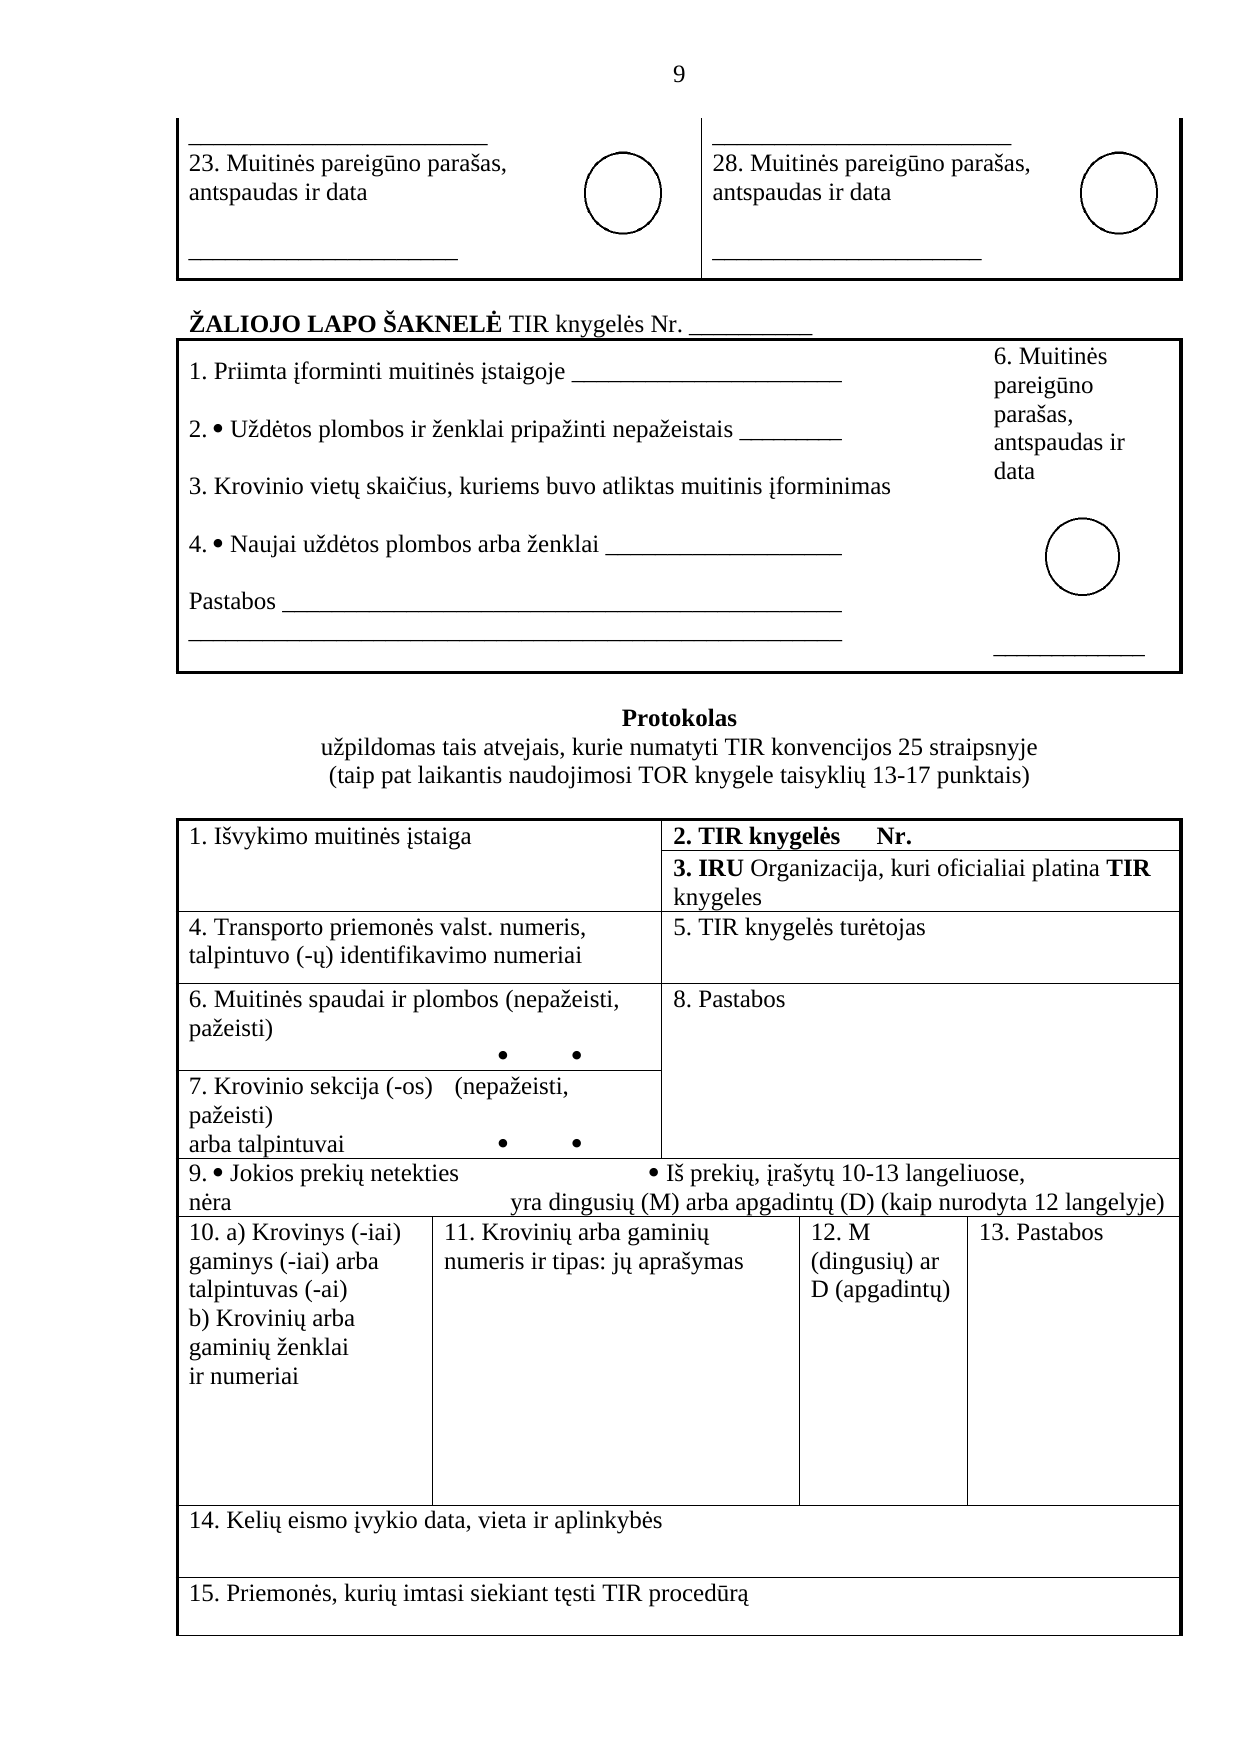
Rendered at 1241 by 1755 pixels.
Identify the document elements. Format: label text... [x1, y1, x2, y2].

table_cell [1065, 281, 1181, 309]
table_cell [179, 263, 442, 277]
text (taip pat laikantis naudojimosi TOR knygele taisyklių 13-17 punktais) [177, 761, 1181, 789]
table_cell 8. Pastabos [662, 984, 1179, 1157]
table_cell [701, 281, 1065, 309]
table_cell 13. Pastabos [968, 1217, 1179, 1504]
text Protokolas [177, 703, 1181, 732]
table_cell [541, 659, 701, 671]
table_cell 15. Priemonės, kurių imtasi siekiant tęsti TIR procedūrą  uždėtos naujos plombos: kiekis aprašymas  krovinio perkrovimas (žr. 16 langelį)  kitos sąlygos [179, 1578, 1179, 1635]
table_cell 11. Krovinių arba gaminių numeris ir tipas: jų aprašymas [433, 1217, 799, 1504]
table_header 2. TIR knygelės [662, 821, 865, 850]
table_cell 7. Krovinio sekcija (-os) (nepažeisti, pažeisti) arba talpintuvai   [179, 1071, 661, 1157]
table_cell 3. IRU Organizacija, kuri oficialiai platina TIR knygeles [662, 851, 1179, 911]
table_cell 14. Kelių eismo įvykio data, vieta ir aplinkybės [179, 1506, 1179, 1577]
table_cell 4. Transporto priemonės valst. numeris, talpintuvo (-ų) identifikavimo numeriai [179, 912, 661, 983]
table_cell 10. a) Krovinys (-iai) gaminys (-iai) arba talpintuvas (-ai) b) Krovinių arba gaminių ženklai ir numeriai [179, 1217, 432, 1504]
table_cell 23. Muitinės pareigūno parašas, antspaudas ir data [179, 118, 569, 205]
text užpildomas tais atvejais, kurie numatyti TIR konvencijos 25 straipsnyje [177, 732, 1181, 761]
table_cell [1065, 263, 1179, 277]
table_cell ŽALIOJO LAPO ŠAKNELĖ TIR knygelės Nr. [177, 309, 1181, 338]
table_cell [982, 659, 1179, 671]
table_cell [179, 234, 569, 263]
table_header 1. Išvykimo muitinės įstaiga [179, 821, 661, 911]
table_cell 9.  Jokios prekių netekties nėra [179, 1159, 494, 1216]
table_cell [702, 205, 1065, 234]
table_cell [569, 118, 701, 263]
table_cell [442, 281, 541, 309]
table_cell [179, 659, 442, 671]
table_cell [179, 205, 569, 234]
table_cell 1. Priimta įforminti muitinės įstaigoje 2.  Uždėtos plombos ir ženklai pripažinti nepažeistais 3. Krovinio vietų skaičius, kuriems buvo atliktas muitinis įforminimas 4.  Naujai uždėtos plombos arba ženklai Pastabos [179, 341, 982, 659]
table_cell [442, 659, 541, 671]
table_header Nr. [865, 821, 1179, 850]
table_cell [177, 281, 442, 309]
table_cell 12. M (dingusių) ar D (apgadintų) [800, 1217, 967, 1504]
table_cell [702, 263, 1065, 277]
table_cell 5. TIR knygelės turėtojas [662, 912, 1179, 983]
table_cell [442, 263, 541, 277]
table_cell [1065, 118, 1179, 263]
table_cell [541, 263, 701, 277]
table_cell [702, 234, 1065, 263]
table_cell 6. Muitinės pareigūno parašas, antspaudas ir data [982, 341, 1179, 659]
table_cell 28. Muitinės pareigūno parašas, antspaudas ir data [702, 118, 1065, 205]
table_cell 6. Muitinės spaudai ir plombos (nepažeisti, pažeisti)   [179, 984, 661, 1070]
table_cell [541, 281, 701, 309]
table_cell [701, 659, 982, 671]
table_cell  Iš prekių, įrašytų 10-13 langeliuose, yra dingusių (M) arba apgadintų (D) (kaip nurodyta 12 langelyje) [494, 1159, 1179, 1216]
